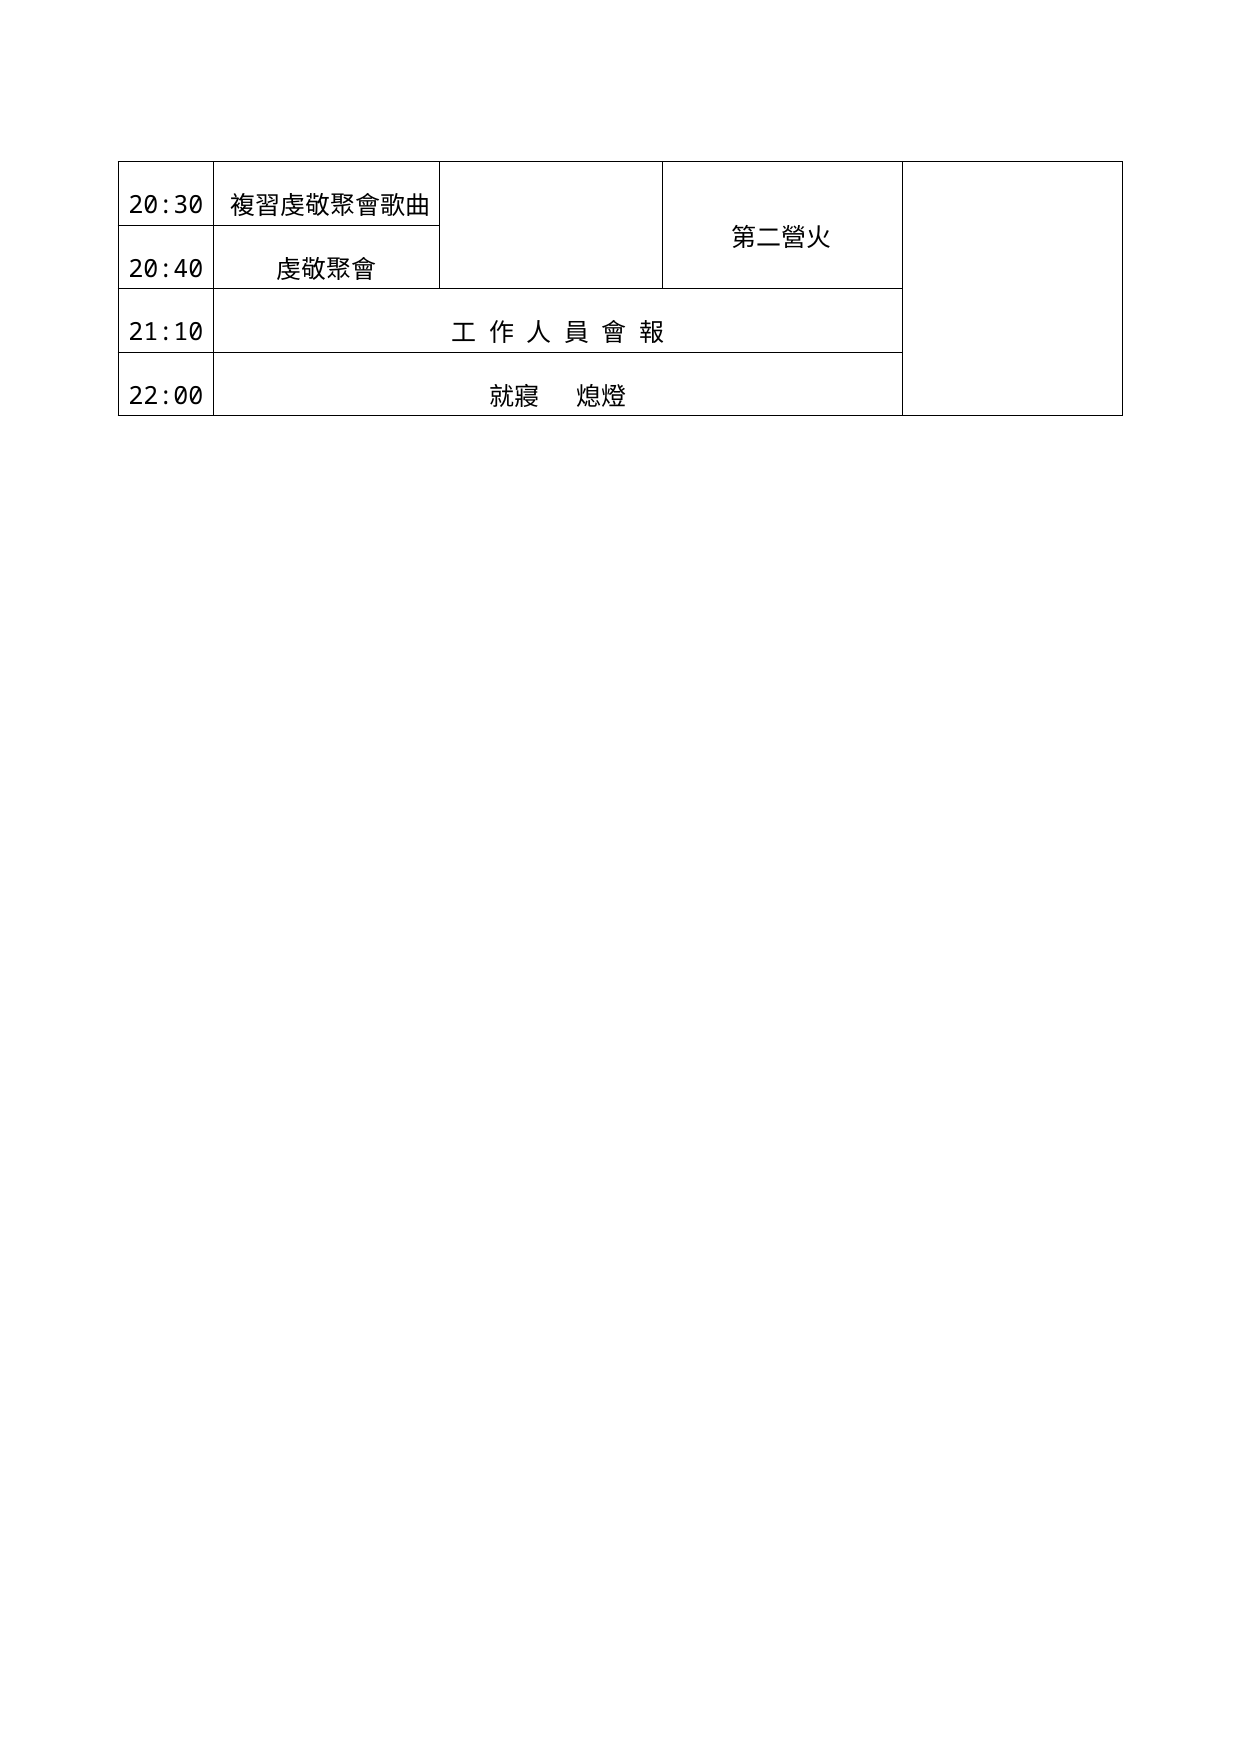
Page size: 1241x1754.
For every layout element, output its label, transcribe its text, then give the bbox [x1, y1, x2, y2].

table_cell 虔敬聚會 [214, 226, 439, 288]
table_cell 工 作 人 員 會 報 [214, 289, 902, 352]
table_cell 就寢 熄燈 [214, 353, 902, 415]
table_cell 20:40 [119, 226, 213, 288]
table_cell 複習虔敬聚會歌曲 [214, 162, 439, 225]
table_cell [440, 162, 662, 288]
table_cell 20:30 [119, 162, 213, 225]
table_cell 22:00 [119, 353, 213, 415]
table_cell [903, 162, 1122, 415]
table_cell 第二營火 [663, 162, 902, 288]
table_cell 21:10 [119, 289, 213, 352]
